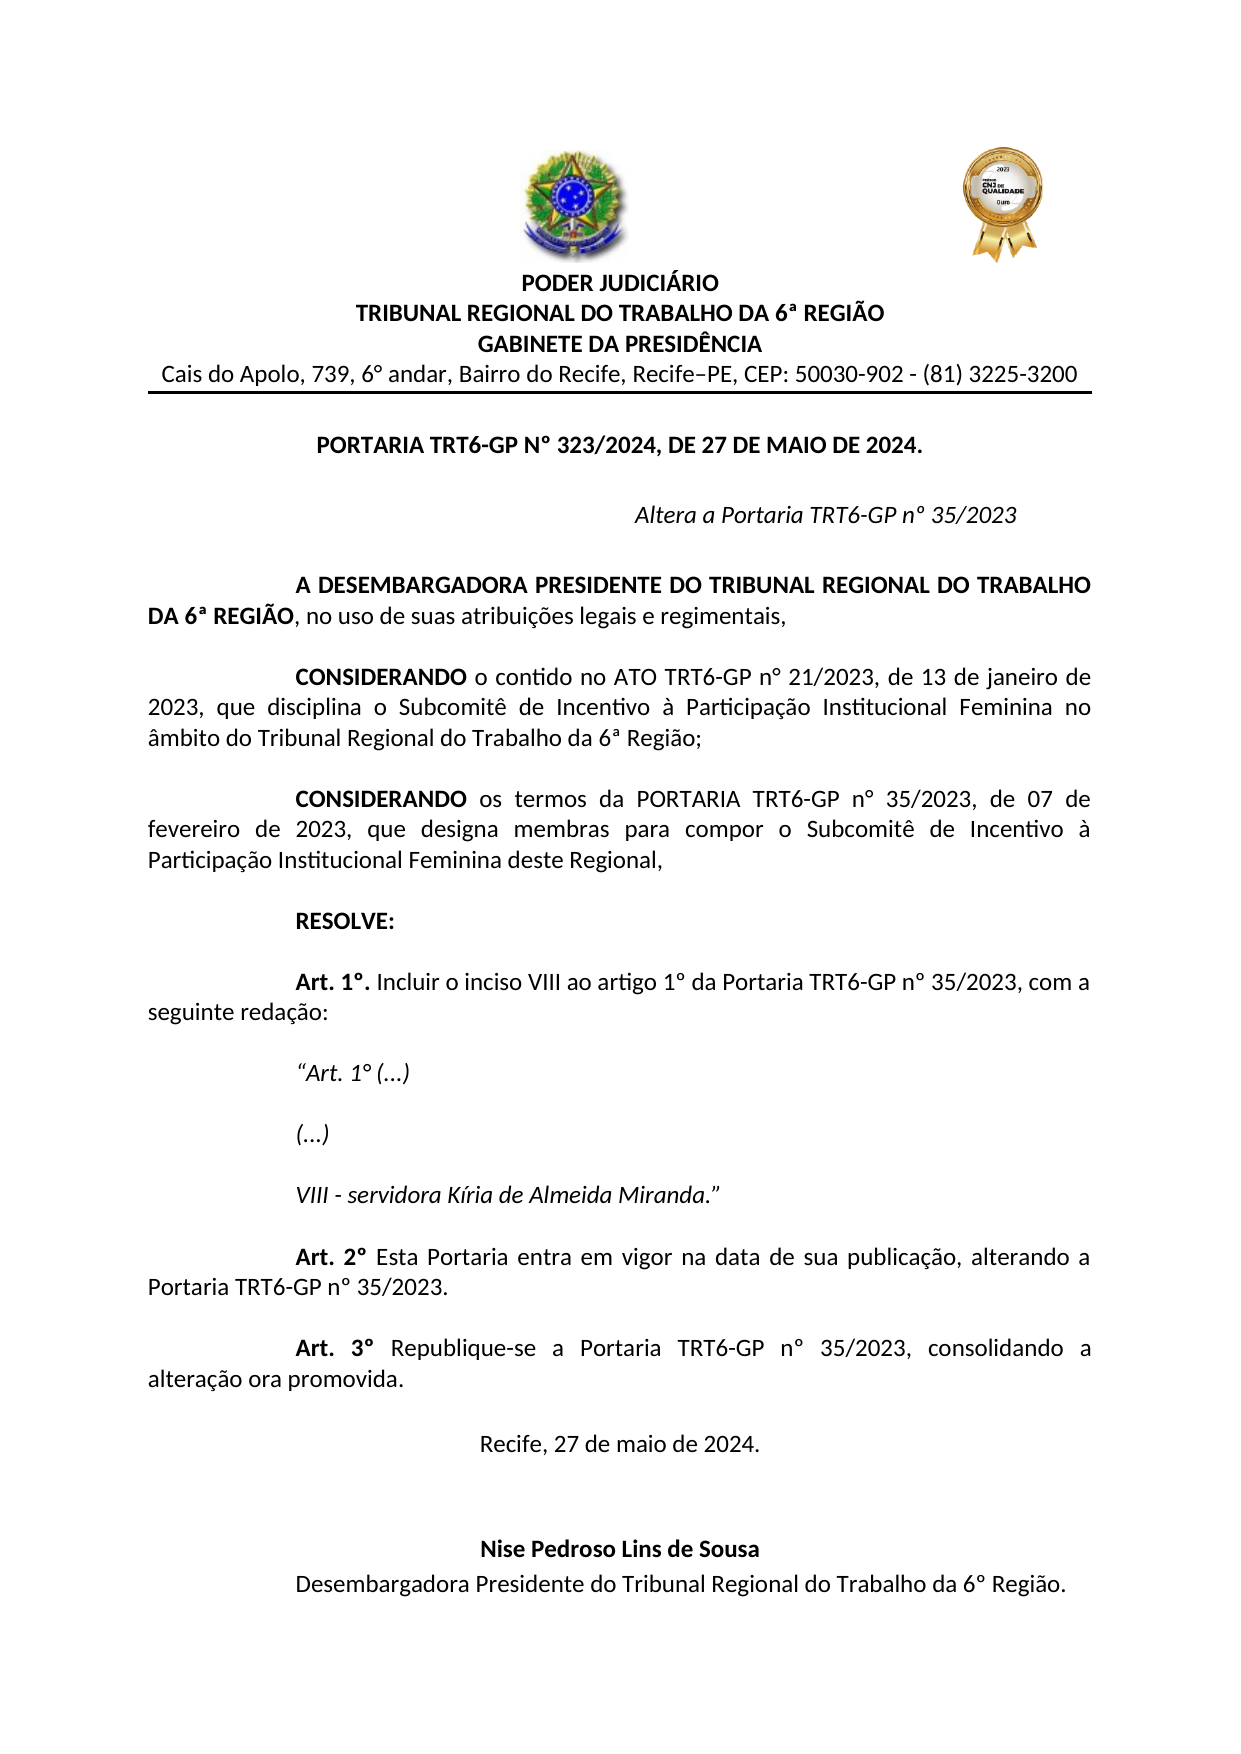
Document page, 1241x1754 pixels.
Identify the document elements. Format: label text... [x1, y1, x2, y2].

text A DESEMBARGADORA PRESIDENTE DO TRIBUNAL REGIONAL DO TRABALHO DA 6ª REGIÃO, no uso de suas atribuições legais e regimentais, [148, 569, 1092, 630]
text “Art. 1° (...) [148, 1058, 1092, 1088]
text VIII - servidora Kíria de Almeida Miranda.” [148, 1180, 1092, 1210]
text CONSIDERANDO o contido no ATO TRT6-GP n° 21/2023, de 13 de janeiro de 2023, que disciplina o Subcomitê de Incentivo à Participação Institucional Feminina no âmbito do Tribunal Regional do Trabalho da 6ª Região; [148, 661, 1092, 752]
text Nise Pedroso Lins de Sousa [148, 1533, 1092, 1564]
picture [963, 147, 1043, 263]
text PORTARIA TRT6-GP Nº 323/2024, DE 27 DE MAIO DE 2024. [148, 429, 1092, 460]
text GABINETE DA PRESIDÊNCIA [148, 328, 1092, 358]
picture [520, 150, 630, 263]
text (...) [148, 1119, 1092, 1149]
text PODER JUDICIÁRIO [148, 267, 1092, 297]
text Recife, 27 de maio de 2024. [148, 1428, 1092, 1459]
text TRIBUNAL REGIONAL DO TRABALHO DA 6ª REGIÃO [148, 297, 1092, 328]
text Altera a Portaria TRT6-GP nº 35/2023 [635, 499, 1092, 530]
text Art. 2º Esta Portaria entra em vigor na data de sua publicação, alterando a Portaria TRT6-GP nº 35/2023. [148, 1241, 1092, 1302]
text CONSIDERANDO os termos da PORTARIA TRT6-GP n° 35/2023, de 07 de fevereiro de 2023, que designa membras para compor o Subcomitê de Incentivo à Participação Institucional Feminina deste Regional, [148, 783, 1092, 874]
text Cais do Apolo, 739, 6° andar, Bairro do Recife, Recife–PE, CEP: 50030-902 - (81) 3225-3200 [148, 358, 1092, 391]
text Art. 1º. Incluir o inciso VIII ao artigo 1º da Portaria TRT6-GP nº 35/2023, com a seguinte redação: [148, 966, 1092, 1027]
text Art. 3º Republique-se a Portaria TRT6-GP nº 35/2023, consolidando a alteração ora promovida. [148, 1332, 1092, 1393]
text RESOLVE: [148, 905, 1092, 936]
text Desembargadora Presidente do Tribunal Regional do Trabalho da 6º Região. [148, 1568, 1092, 1599]
